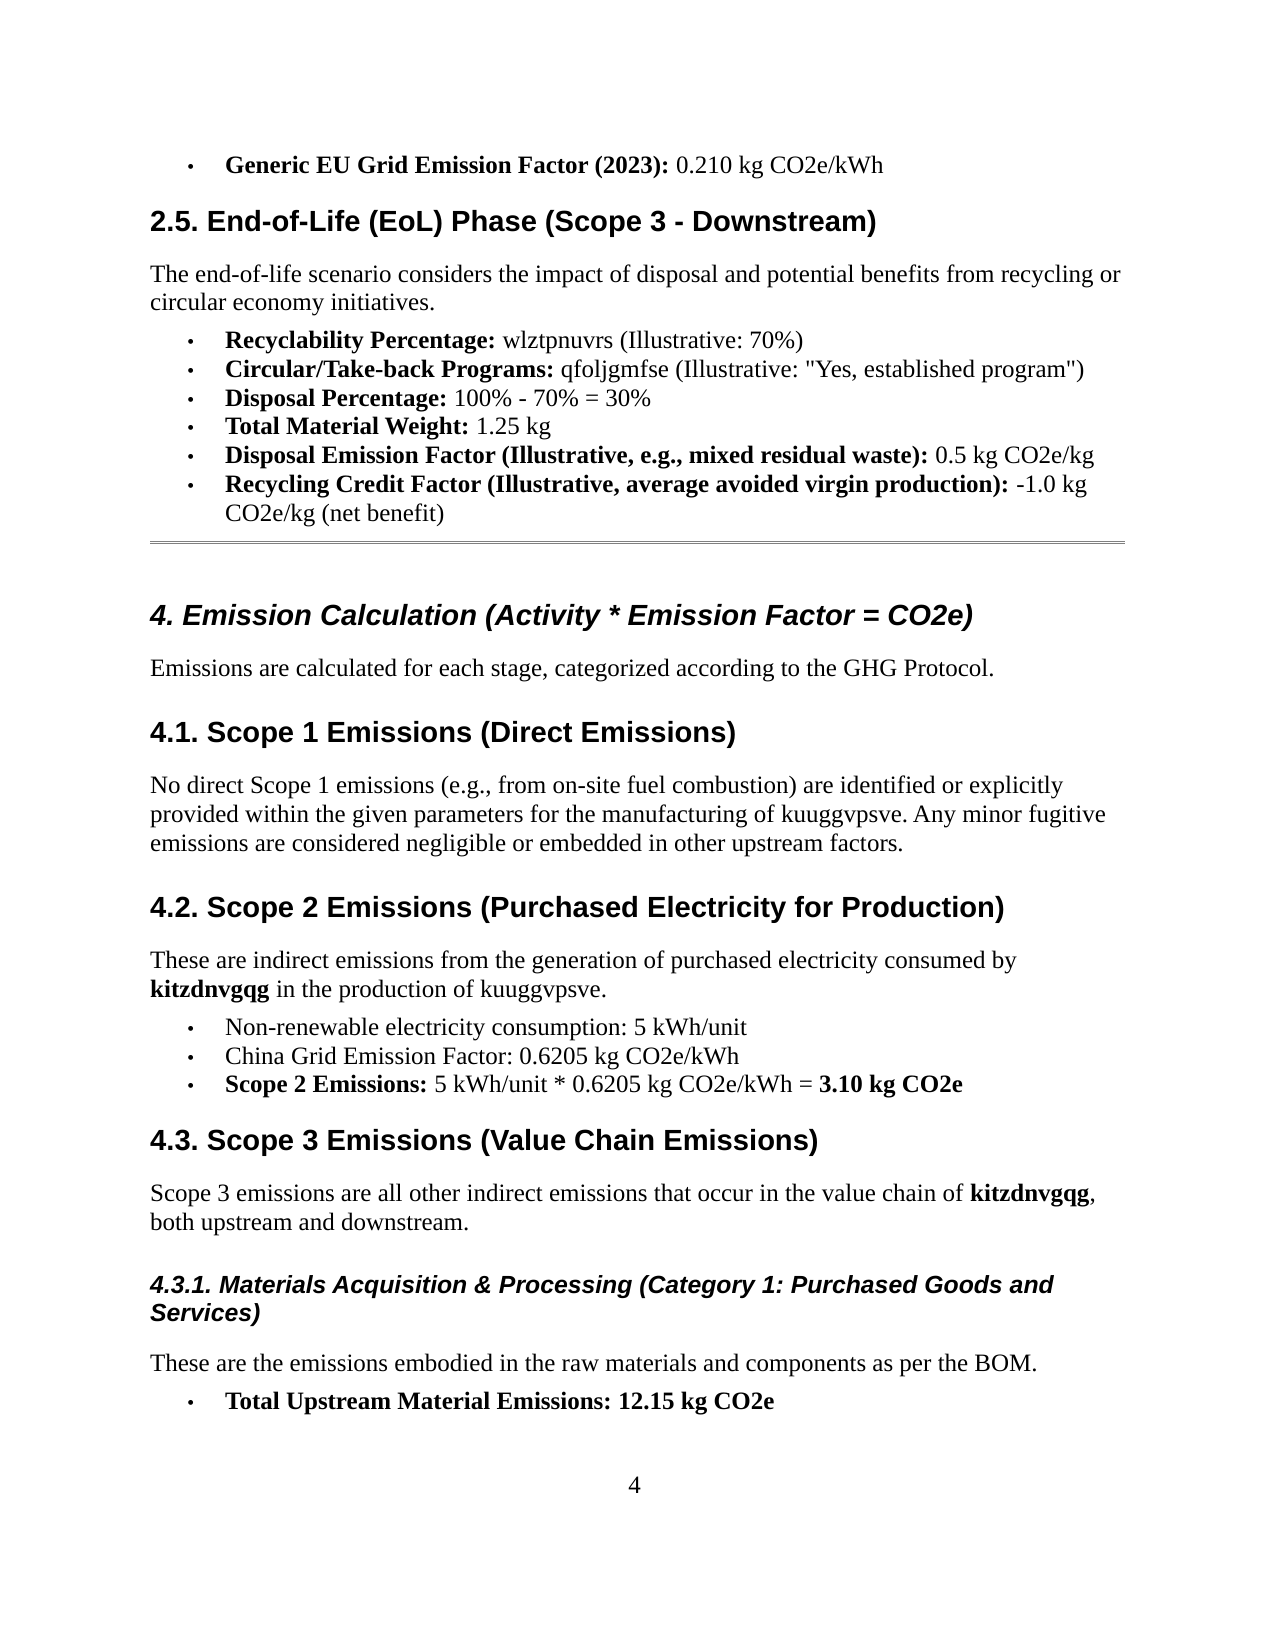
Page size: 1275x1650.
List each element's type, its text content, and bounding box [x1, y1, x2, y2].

subtitle 4. Emission Calculation (Activity * Emission Factor = CO2e) [150, 598, 1125, 631]
list Scope 2 Emissions: 5 kWh/unit * 0.6205 kg CO2e/kWh = 3.10 kg CO2e [187, 1069, 1125, 1098]
list China Grid Emission Factor: 0.6205 kg CO2e/kWh [187, 1041, 1125, 1069]
list Non-renewable electricity consumption: 5 kWh/unit [187, 1012, 1125, 1041]
list Total Upstream Material Emissions: 12.15 kg CO2e [187, 1386, 1125, 1415]
text These are the emissions embodied in the raw materials and components as per the BOM. [150, 1348, 1125, 1377]
text No direct Scope 1 emissions (e.g., from on-site fuel combustion) are identified or explicitly provided within the given parameters for the manufacturing of kuuggvpsve. Any minor fugitive emissions are considered negligible or embedded in other upstream factors. [150, 770, 1125, 857]
subtitle 4.2. Scope 2 Emissions (Purchased Electricity for Production) [150, 891, 1125, 924]
text The end-of-life scenario considers the impact of disposal and potential benefits from recycling or circular economy initiatives. [150, 259, 1125, 316]
text These are indirect emissions from the generation of purchased electricity consumed by kitzdnvgqg in the production of kuuggvpsve. [150, 946, 1125, 1003]
list Generic EU Grid Emission Factor (2023): 0.210 kg CO2e/kWh [187, 150, 1125, 179]
subtitle 2.5. End-of-Life (EoL) Phase (Scope 3 - Downstream) [150, 204, 1125, 237]
list Disposal Emission Factor (Illustrative, e.g., mixed residual waste): 0.5 kg CO2e/kg [187, 440, 1125, 469]
list Disposal Percentage: 100% - 70% = 30% [187, 383, 1125, 411]
subtitle 4.3. Scope 3 Emissions (Value Chain Emissions) [150, 1123, 1125, 1157]
text Emissions are calculated for each stage, categorized according to the GHG Protocol. [150, 653, 1125, 681]
list Recyclability Percentage: wlztpnuvrs (Illustrative: 70%) [187, 325, 1125, 354]
subtitle 4.3.1. Materials Acquisition & Processing (Category 1: Purchased Goods and Services) [150, 1270, 1125, 1327]
text Scope 3 emissions are all other indirect emissions that occur in the value chain of kitzdnvgqg, both upstream and downstream. [150, 1178, 1125, 1236]
list Total Material Weight: 1.25 kg [187, 411, 1125, 440]
subtitle 4.1. Scope 1 Emissions (Direct Emissions) [150, 715, 1125, 749]
list Recycling Credit Factor (Illustrative, average avoided virgin production): -1.0 kg CO2e/kg (net benefit) [187, 469, 1125, 526]
list Circular/Take-back Programs: qfoljgmfse (Illustrative: "Yes, established program") [187, 354, 1125, 383]
